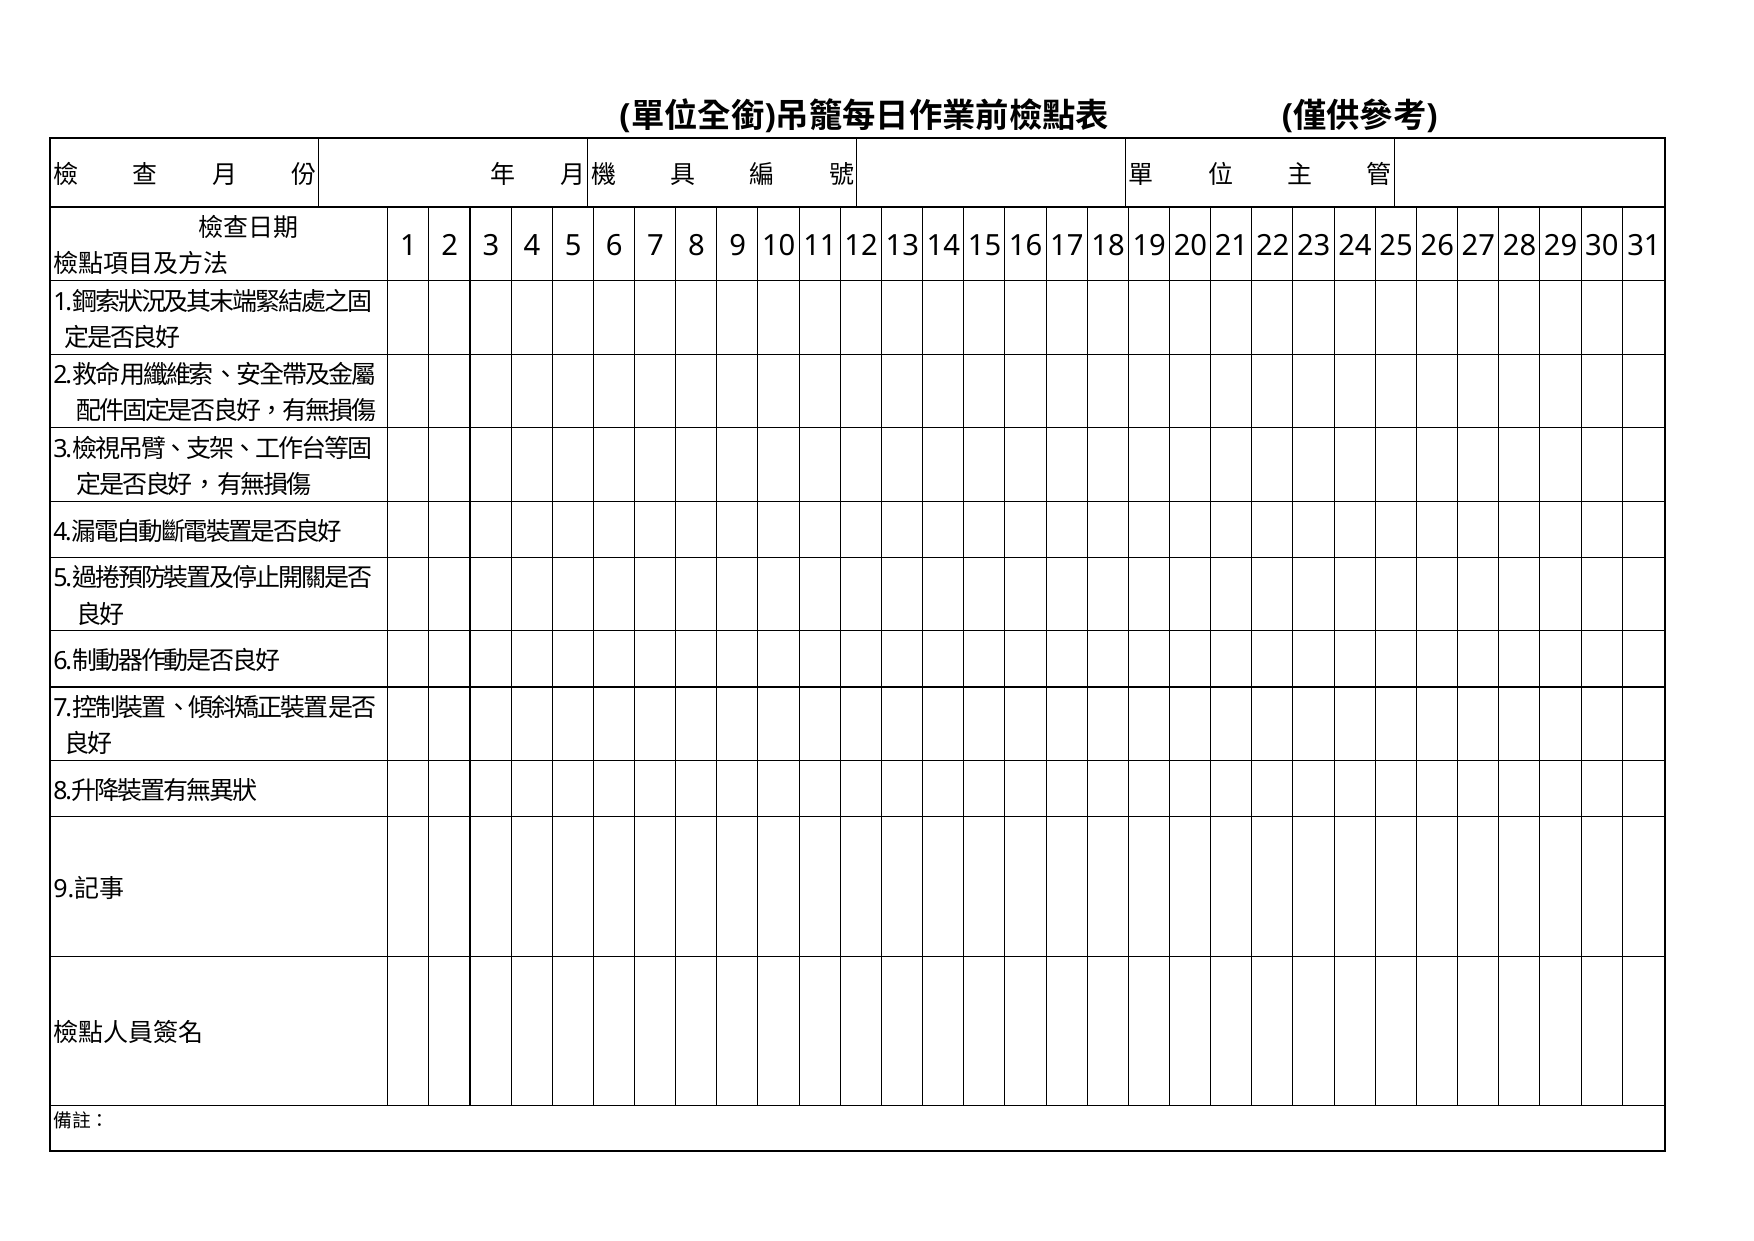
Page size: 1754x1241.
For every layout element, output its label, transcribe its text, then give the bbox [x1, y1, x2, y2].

table_cell [635, 428, 675, 501]
table_cell 4 [512, 208, 552, 280]
table_cell [388, 502, 428, 557]
table_cell [512, 428, 552, 501]
table_cell [1376, 281, 1416, 353]
table_cell [1005, 502, 1046, 557]
table_cell [1211, 761, 1251, 816]
table_cell [758, 355, 799, 427]
table_cell [1499, 281, 1539, 353]
table_cell [1458, 957, 1498, 1105]
table_cell [471, 761, 511, 816]
table_cell [964, 281, 1004, 353]
table_cell [1376, 817, 1416, 956]
table_cell 2 [429, 208, 469, 280]
table_cell 5.過捲預防裝置及停止開關是否良好 [51, 558, 387, 630]
table_cell 7.控制裝置、傾斜矯正裝置是否 良好 [51, 688, 387, 760]
table_cell [1005, 558, 1046, 630]
table_cell [1047, 502, 1087, 557]
table_cell [635, 688, 675, 760]
table_cell 8 [676, 208, 716, 280]
table_cell [841, 558, 881, 630]
table_cell 7 [635, 208, 675, 280]
table_cell [1540, 761, 1581, 816]
table_cell 20 [1170, 208, 1210, 280]
table_cell [1458, 281, 1498, 353]
table_cell [1499, 428, 1539, 501]
table_cell [1211, 688, 1251, 760]
table_cell [1211, 957, 1251, 1105]
table_cell [553, 817, 593, 956]
table_cell [800, 761, 840, 816]
table_cell [553, 428, 593, 501]
table_cell [1047, 428, 1087, 501]
table_cell [717, 761, 757, 816]
table_cell [1129, 355, 1169, 427]
table_cell [553, 631, 593, 686]
table_cell [800, 281, 840, 353]
table_cell [964, 688, 1004, 760]
table_cell [1129, 281, 1169, 353]
table_cell 檢點人員簽名 [51, 957, 387, 1105]
table_cell 1.鋼索狀況及其末端緊結處之固 定是否良好 [51, 281, 387, 353]
table_cell [1047, 761, 1087, 816]
table_cell [841, 761, 881, 816]
table_cell [1335, 688, 1375, 760]
table_cell [1376, 355, 1416, 427]
table_cell [758, 957, 799, 1105]
table_cell [553, 558, 593, 630]
table_cell [758, 631, 799, 686]
table_header [857, 139, 1125, 206]
table_cell [676, 428, 716, 501]
table_cell [841, 502, 881, 557]
table_cell [1005, 817, 1046, 956]
table_cell [1335, 502, 1375, 557]
table_cell [1499, 631, 1539, 686]
table_cell [1335, 957, 1375, 1105]
table_cell [1623, 428, 1664, 501]
table_cell 9.記事 [51, 817, 387, 956]
table_cell [1252, 688, 1292, 760]
table_cell [1129, 817, 1169, 956]
table_cell [512, 281, 552, 353]
table_cell [1540, 502, 1581, 557]
table_cell [1170, 428, 1210, 501]
table_cell [1252, 355, 1292, 427]
table_cell [964, 631, 1004, 686]
table_cell [1499, 502, 1539, 557]
table_cell [1252, 502, 1292, 557]
table_cell [1417, 502, 1457, 557]
table_cell [1252, 428, 1292, 501]
table_cell 26 [1417, 208, 1457, 280]
table_cell [1335, 761, 1375, 816]
table_cell [800, 558, 840, 630]
table_cell [429, 355, 469, 427]
table_cell [1499, 355, 1539, 427]
table_cell [882, 558, 922, 630]
table_cell [1582, 558, 1622, 630]
table_cell [923, 688, 963, 760]
table_cell [923, 558, 963, 630]
table_cell [1623, 817, 1664, 956]
table_cell [923, 428, 963, 501]
table_cell [882, 817, 922, 956]
table_cell [1582, 502, 1622, 557]
table_cell [1293, 428, 1334, 501]
table_cell [1458, 502, 1498, 557]
table_cell 21 [1211, 208, 1251, 280]
table_cell [1211, 355, 1251, 427]
table_cell [882, 688, 922, 760]
table_cell [841, 355, 881, 427]
table_cell [1623, 957, 1664, 1105]
table_cell 6.制動器作動是否良好 [51, 631, 387, 686]
table_cell [1293, 558, 1334, 630]
table_cell [676, 281, 716, 353]
table_cell [1417, 558, 1457, 630]
table_cell [1088, 281, 1128, 353]
table_cell [758, 502, 799, 557]
table_cell 24 [1335, 208, 1375, 280]
table_cell [553, 957, 593, 1105]
table_cell [512, 957, 552, 1105]
table_cell [512, 631, 552, 686]
table_cell 2.救命用纖維索、安全帶及金屬配件固定是否良好，有無損傷 [51, 355, 387, 427]
table_cell [1540, 688, 1581, 760]
table_cell [1088, 631, 1128, 686]
table_cell [553, 355, 593, 427]
table_cell [800, 817, 840, 956]
table_cell [882, 428, 922, 501]
table_cell [388, 631, 428, 686]
table_cell [1211, 631, 1251, 686]
table_cell [471, 957, 511, 1105]
table_cell [471, 428, 511, 501]
table_cell [1252, 558, 1292, 630]
table_cell [1170, 355, 1210, 427]
table_cell 9 [717, 208, 757, 280]
table_cell [758, 688, 799, 760]
table_cell [1293, 281, 1334, 353]
table_cell [388, 281, 428, 353]
table_cell [1499, 688, 1539, 760]
table_cell [512, 558, 552, 630]
table_cell [388, 355, 428, 427]
table_cell [882, 502, 922, 557]
table_cell [1582, 688, 1622, 760]
table_cell 19 [1129, 208, 1169, 280]
table_cell [1335, 281, 1375, 353]
table_cell 4.漏電自動斷電裝置是否良好 [51, 502, 387, 557]
table_header 機具編號 [588, 139, 856, 206]
table_cell [758, 281, 799, 353]
table_cell [841, 428, 881, 501]
table_cell [1252, 957, 1292, 1105]
table_cell [1088, 957, 1128, 1105]
table_cell [800, 688, 840, 760]
table_cell [594, 428, 634, 501]
table_cell [1129, 631, 1169, 686]
table_cell 11 [800, 208, 840, 280]
table_cell [471, 502, 511, 557]
table_cell [429, 631, 469, 686]
table_cell [1047, 688, 1087, 760]
table_cell [388, 957, 428, 1105]
table_cell [553, 281, 593, 353]
table_cell [635, 761, 675, 816]
table_cell [1582, 957, 1622, 1105]
table_cell [1129, 761, 1169, 816]
table_cell [1417, 355, 1457, 427]
table_cell [594, 355, 634, 427]
table_cell [512, 817, 552, 956]
table_cell [676, 355, 716, 427]
table_cell [1458, 761, 1498, 816]
table_cell [635, 558, 675, 630]
table_cell [1047, 558, 1087, 630]
table_cell [1458, 817, 1498, 956]
table_cell [1293, 631, 1334, 686]
table_cell [1211, 502, 1251, 557]
table_cell [717, 631, 757, 686]
table_cell [1582, 355, 1622, 427]
table_cell [923, 281, 963, 353]
table_cell [1047, 817, 1087, 956]
table_cell 22 [1252, 208, 1292, 280]
table_cell [1499, 817, 1539, 956]
table_cell [1088, 688, 1128, 760]
table_cell 6 [594, 208, 634, 280]
table_cell [1582, 281, 1622, 353]
table_cell 17 [1047, 208, 1087, 280]
table_cell [1005, 281, 1046, 353]
table_cell [1335, 558, 1375, 630]
table_cell [388, 817, 428, 956]
table_cell [1335, 817, 1375, 956]
table_cell [471, 631, 511, 686]
table_cell [1458, 428, 1498, 501]
table_cell [923, 355, 963, 427]
table_cell [1211, 817, 1251, 956]
table_cell [1170, 558, 1210, 630]
table_cell [1047, 957, 1087, 1105]
table_cell [1293, 957, 1334, 1105]
table_cell [471, 355, 511, 427]
table_cell [635, 355, 675, 427]
table_cell [594, 761, 634, 816]
table_cell [1170, 817, 1210, 956]
table_cell 13 [882, 208, 922, 280]
table_cell [512, 355, 552, 427]
table_cell [1170, 761, 1210, 816]
table_cell 25 [1376, 208, 1416, 280]
table_cell 14 [923, 208, 963, 280]
table_cell [1170, 281, 1210, 353]
table_cell [923, 631, 963, 686]
table_cell 18 [1088, 208, 1128, 280]
table_cell [1005, 957, 1046, 1105]
table_cell [594, 817, 634, 956]
table_cell [841, 688, 881, 760]
table_cell [717, 502, 757, 557]
table_cell [512, 688, 552, 760]
table_cell [1417, 281, 1457, 353]
table_cell [1335, 355, 1375, 427]
table_cell [1129, 502, 1169, 557]
table_cell [676, 558, 716, 630]
table_cell [388, 688, 428, 760]
table_cell [429, 558, 469, 630]
table_cell [1499, 957, 1539, 1105]
table_cell [388, 558, 428, 630]
table_header 檢查月份 [51, 139, 318, 206]
table_cell [1623, 631, 1664, 686]
table_cell [1293, 761, 1334, 816]
table_cell 3 [471, 208, 511, 280]
table_cell [1335, 631, 1375, 686]
table_cell [800, 502, 840, 557]
table_cell [758, 558, 799, 630]
table_cell 27 [1458, 208, 1498, 280]
table_cell [676, 761, 716, 816]
table_cell [882, 957, 922, 1105]
table_cell [923, 761, 963, 816]
table_cell [1047, 631, 1087, 686]
text (單位全銜)吊籠每日作業前檢點表 (僅供參考) [89, 89, 1665, 137]
table_cell 檢查日期 檢點項目及方法 [51, 208, 387, 280]
table_cell [1417, 761, 1457, 816]
table_cell [800, 355, 840, 427]
table_cell [923, 817, 963, 956]
table_cell [841, 817, 881, 956]
table_cell [800, 631, 840, 686]
table_cell 備註： [51, 1106, 1664, 1149]
table_cell [1458, 688, 1498, 760]
table_cell 12 [841, 208, 881, 280]
table_header [1395, 139, 1664, 206]
table_cell [471, 817, 511, 956]
table_cell 30 [1582, 208, 1622, 280]
table_cell [553, 688, 593, 760]
table_cell [1005, 631, 1046, 686]
table_cell [1376, 957, 1416, 1105]
table_cell [1005, 355, 1046, 427]
table_cell 23 [1293, 208, 1334, 280]
table_cell [1088, 761, 1128, 816]
table_cell [800, 428, 840, 501]
table_cell [1623, 502, 1664, 557]
table_cell [1170, 631, 1210, 686]
table_cell [923, 502, 963, 557]
table_cell [1582, 817, 1622, 956]
table_cell [964, 502, 1004, 557]
table_cell [1623, 688, 1664, 760]
table_cell [594, 631, 634, 686]
table_cell [717, 558, 757, 630]
table_cell [964, 957, 1004, 1105]
table_cell [676, 631, 716, 686]
table_cell [471, 558, 511, 630]
table_cell [1129, 428, 1169, 501]
table_cell [1088, 428, 1128, 501]
table_cell [471, 281, 511, 353]
table_cell [758, 817, 799, 956]
table_cell [594, 502, 634, 557]
table_cell [1047, 281, 1087, 353]
table_cell [964, 558, 1004, 630]
table_cell [1252, 761, 1292, 816]
table_cell [1005, 428, 1046, 501]
table_cell [964, 817, 1004, 956]
table_cell [1211, 281, 1251, 353]
table_header 單位主管 [1126, 139, 1394, 206]
table_cell [1417, 688, 1457, 760]
table_cell [1335, 428, 1375, 501]
table_cell [1293, 817, 1334, 956]
table_cell [429, 957, 469, 1105]
table_cell [676, 688, 716, 760]
table_cell [1376, 428, 1416, 501]
table_cell [1540, 428, 1581, 501]
table_cell [717, 688, 757, 760]
table_cell [1211, 428, 1251, 501]
table_cell [1582, 631, 1622, 686]
table_cell 31 [1623, 208, 1664, 280]
table_cell 3.檢視吊臂、支架、工作台等固定是否良好，有無損傷 [51, 428, 387, 501]
table_cell [1170, 957, 1210, 1105]
table_cell [1376, 631, 1416, 686]
table_cell [429, 688, 469, 760]
table_cell [1170, 688, 1210, 760]
table_cell [512, 502, 552, 557]
table_cell [388, 761, 428, 816]
table_cell [1623, 558, 1664, 630]
table_cell [1005, 761, 1046, 816]
table_cell [841, 631, 881, 686]
table_cell [1499, 761, 1539, 816]
table_cell [1540, 817, 1581, 956]
table_cell [594, 688, 634, 760]
table_cell [758, 428, 799, 501]
table_cell [1582, 761, 1622, 816]
table_cell 10 [758, 208, 799, 280]
table_cell 29 [1540, 208, 1581, 280]
table_cell [553, 761, 593, 816]
table_cell [1376, 688, 1416, 760]
table_cell [676, 957, 716, 1105]
table_cell [594, 281, 634, 353]
table_cell [1376, 502, 1416, 557]
table_cell [1540, 631, 1581, 686]
table_cell [1170, 502, 1210, 557]
table_cell [1376, 558, 1416, 630]
table_cell [1252, 817, 1292, 956]
table_cell [1540, 558, 1581, 630]
table_cell [1293, 688, 1334, 760]
table_cell [1129, 957, 1169, 1105]
table_cell [882, 281, 922, 353]
table_cell [1047, 355, 1087, 427]
table_cell [1211, 558, 1251, 630]
table_cell [471, 688, 511, 760]
table_cell [1005, 688, 1046, 760]
table_cell 8.升降裝置有無異狀 [51, 761, 387, 816]
table_cell [635, 502, 675, 557]
table_cell [1088, 355, 1128, 427]
table_cell [758, 761, 799, 816]
table_cell [1252, 281, 1292, 353]
table_cell [882, 631, 922, 686]
table_cell [1293, 502, 1334, 557]
table_cell [1252, 631, 1292, 686]
table_cell [635, 281, 675, 353]
table_cell [717, 957, 757, 1105]
table_cell [1540, 355, 1581, 427]
table_cell [800, 957, 840, 1105]
table_cell [964, 761, 1004, 816]
table_cell [717, 817, 757, 956]
table_cell 1 [388, 208, 428, 280]
table_cell [1623, 761, 1664, 816]
table_cell [1417, 957, 1457, 1105]
table_cell [635, 817, 675, 956]
table_cell [964, 355, 1004, 427]
table_cell [1458, 355, 1498, 427]
table_cell [635, 957, 675, 1105]
table_cell [1458, 558, 1498, 630]
table_cell [635, 631, 675, 686]
table_cell [717, 428, 757, 501]
table_cell 28 [1499, 208, 1539, 280]
table_cell [1540, 281, 1581, 353]
table_cell [553, 502, 593, 557]
table_cell [594, 957, 634, 1105]
table_cell [429, 281, 469, 353]
table_cell [1417, 817, 1457, 956]
table_cell [1417, 631, 1457, 686]
table_cell [1458, 631, 1498, 686]
table_cell [923, 957, 963, 1105]
table_cell [388, 428, 428, 501]
table_cell [1129, 688, 1169, 760]
table_cell [717, 355, 757, 427]
table_cell [676, 817, 716, 956]
table_cell [964, 428, 1004, 501]
table_cell 15 [964, 208, 1004, 280]
table_cell [1293, 355, 1334, 427]
table_cell [1499, 558, 1539, 630]
table_cell [1376, 761, 1416, 816]
table_cell [429, 761, 469, 816]
table_cell [1129, 558, 1169, 630]
table_cell [1582, 428, 1622, 501]
table_cell [594, 558, 634, 630]
table_header 年 月 [319, 139, 587, 206]
table_cell [429, 428, 469, 501]
table_cell 16 [1005, 208, 1046, 280]
table_cell [882, 355, 922, 427]
table_cell [1540, 957, 1581, 1105]
table_cell [1088, 817, 1128, 956]
table_cell [512, 761, 552, 816]
table_cell [1417, 428, 1457, 501]
table_cell [429, 502, 469, 557]
table_cell [717, 281, 757, 353]
table_cell [1623, 355, 1664, 427]
table_cell [1088, 502, 1128, 557]
table_cell [1623, 281, 1664, 353]
table_cell [882, 761, 922, 816]
table_cell [676, 502, 716, 557]
table_cell [1088, 558, 1128, 630]
table_cell [841, 957, 881, 1105]
table_cell 5 [553, 208, 593, 280]
table_cell [429, 817, 469, 956]
table_cell [841, 281, 881, 353]
